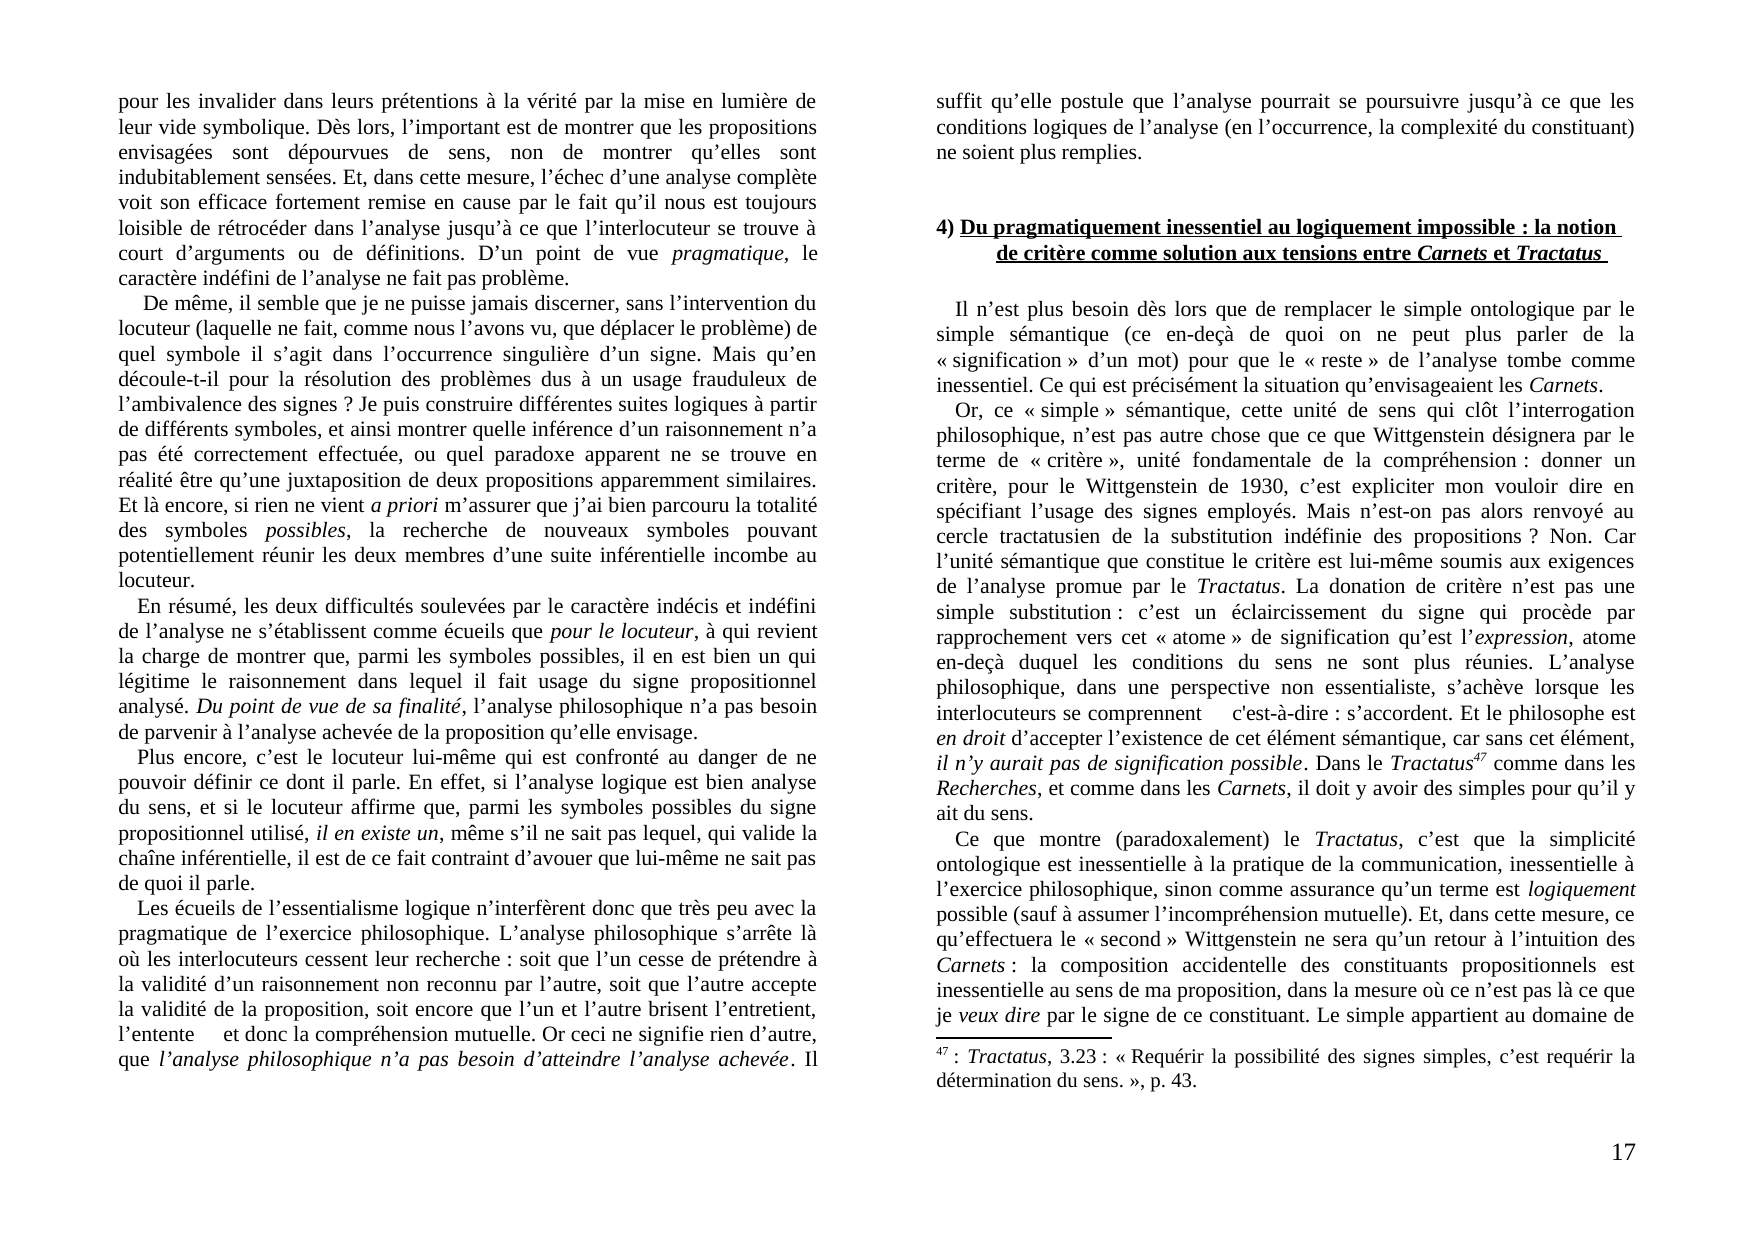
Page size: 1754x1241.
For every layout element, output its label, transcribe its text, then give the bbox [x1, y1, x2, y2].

text Plus encore, c’est le locuteur lui-même qui est confronté au danger de ne pouvoir définir ce dont il parle. En effet, si l’analyse logique est bien analyse du sens, et si le locuteur affirme que, parmi les symboles possibles du signe propositionnel utilisé, il en existe un, même s’il ne sait pas lequel, qui valide la chaîne inférentielle, il est de ce fait contraint d’avouer que lui-même ne sait pas de quoi il parle. [118, 744, 818, 895]
text En résumé, les deux difficultés soulevées par le caractère indécis et indéfini de l’analyse ne s’établissent comme écueils que pour le locuteur, à qui revient la charge de montrer que, parmi les symboles possibles, il en est bien un qui légitime le raisonnement dans lequel il fait usage du signe propositionnel analysé. Du point de vue de sa finalité, l’analyse philosophique n’a pas besoin de parvenir à l’analyse achevée de la proposition qu’elle envisage. [118, 593, 818, 744]
subtitle 4) Du pragmatiquement inessentiel au logiquement impossible : la notion de critère comme solution aux tensions entre Carnets et Tractatus [936, 214, 1636, 265]
text : Tractatus, 3.23 : « Requérir la possibilité des signes simples, c’est requérir la détermination du sens. », p. 43. [936, 1044, 1636, 1092]
text pour les invalider dans leurs prétentions à la vérité par la mise en lumière de leur vide symbolique. Dès lors, l’important est de montrer que les propositions envisagées sont dépourvues de sens, non de montrer qu’elles sont indubitablement sensées. Et, dans cette mesure, l’échec d’une analyse complète voit son efficace fortement remise en cause par le fait qu’il nous est toujours loisible de rétrocéder dans l’analyse jusqu’à ce que l’interlocuteur se trouve à court d’arguments ou de définitions. D’un point de vue pragmatique, le caractère indéfini de l’analyse ne fait pas problème. [118, 88, 818, 290]
text Il n’est plus besoin dès lors que de remplacer le simple ontologique par le simple sémantique (ce en-deçà de quoi on ne peut plus parler de la « signification » d’un mot) pour que le « reste » de l’analyse tombe comme inessentiel. Ce qui est précisément la situation qu’envisageaient les Carnets. [936, 296, 1636, 397]
text Or, ce « simple » sémantique, cette unité de sens qui clôt l’interrogation philosophique, n’est pas autre chose que ce que Wittgenstein désignera par le terme de « critère », unité fondamentale de la compréhension : donner un critère, pour le Wittgenstein de 1930, c’est expliciter mon vouloir dire en spécifiant l’usage des signes employés. Mais n’est-on pas alors renvoyé au cercle tractatusien de la substitution indéfinie des propositions ? Non. Car l’unité sémantique que constitue le critère est lui-même soumis aux exigences de l’analyse promue par le Tractatus. La donation de critère n’est pas une simple substitution : c’est un éclaircissement du signe qui procède par rapprochement vers cet « atome » de signification qu’est l’expression, atome en-deçà duquel les conditions du sens ne sont plus réunies. L’analyse philosophique, dans une perspective non essentialiste, s’achève lorsque les interlocuteurs se comprennent  c'est-à-dire : s’accordent. Et le philosophe est en droit d’accepter l’existence de cet élément sémantique, car sans cet élément, il n’y aurait pas de signification possible. Dans le Tractatus comme dans les Recherches, et comme dans les Carnets, il doit y avoir des simples pour qu’il y ait du sens. [936, 397, 1636, 826]
text De même, il semble que je ne puisse jamais discerner, sans l’intervention du locuteur (laquelle ne fait, comme nous l’avons vu, que déplacer le problème) de quel symbole il s’agit dans l’occurrence singulière d’un signe. Mais qu’en découle-t-il pour la résolution des problèmes dus à un usage frauduleux de l’ambivalence des signes ? Je puis construire différentes suites logiques à partir de différents symboles, et ainsi montrer quelle inférence d’un raisonnement n’a pas été correctement effectuée, ou quel paradoxe apparent ne se trouve en réalité être qu’une juxtaposition de deux propositions apparemment similaires. Et là encore, si rien ne vient a priori m’assurer que j’ai bien parcouru la totalité des symboles possibles, la recherche de nouveaux symboles pouvant potentiellement réunir les deux membres d’une suite inférentielle incombe au locuteur. [118, 290, 818, 593]
text Les écueils de l’essentialisme logique n’interfèrent donc que très peu avec la pragmatique de l’exercice philosophique. L’analyse philosophique s’arrête là où les interlocuteurs cessent leur recherche : soit que l’un cesse de prétendre à la validité d’un raisonnement non reconnu par l’autre, soit que l’autre accepte la validité de la proposition, soit encore que l’un et l’autre brisent l’entretient, l’entente  et donc la compréhension mutuelle. Or ceci ne signifie rien d’autre, que l’analyse philosophique n’a pas besoin d’atteindre l’analyse achevée. Il [118, 895, 818, 1072]
text Ce que montre (paradoxalement) le Tractatus, c’est que la simplicité ontologique est inessentielle à la pratique de la communication, inessentielle à l’exercice philosophique, sinon comme assurance qu’un terme est logiquement possible (sauf à assumer l’incompréhension mutuelle). Et, dans cette mesure, ce qu’effectuera le « second » Wittgenstein ne sera qu’un retour à l’intuition des Carnets : la composition accidentelle des constituants propositionnels est inessentielle au sens de ma proposition, dans la mesure où ce n’est pas là ce que je veux dire par le signe de ce constituant. Le simple appartient au domaine de [936, 826, 1636, 1027]
text suffit qu’elle postule que l’analyse pourrait se poursuivre jusqu’à ce que les conditions logiques de l’analyse (en l’occurrence, la complexité du constituant) ne soient plus remplies. [936, 88, 1636, 164]
